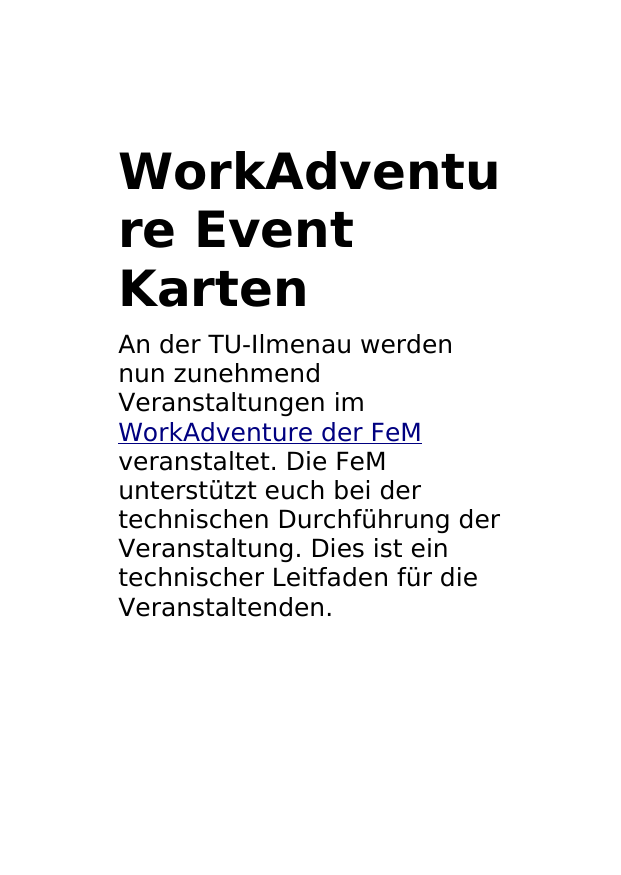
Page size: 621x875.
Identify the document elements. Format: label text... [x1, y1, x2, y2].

subtitle WorkAdventure Event Karten [118, 143, 502, 318]
text An der TU-Ilmenau werden nun zunehmend Veranstaltungen im WorkAdventure der FeM veranstaltet. Die FeM unterstützt euch bei der technischen Durchführung der Veranstaltung. Dies ist ein technischer Leitfaden für die Veranstaltenden. [118, 330, 502, 622]
